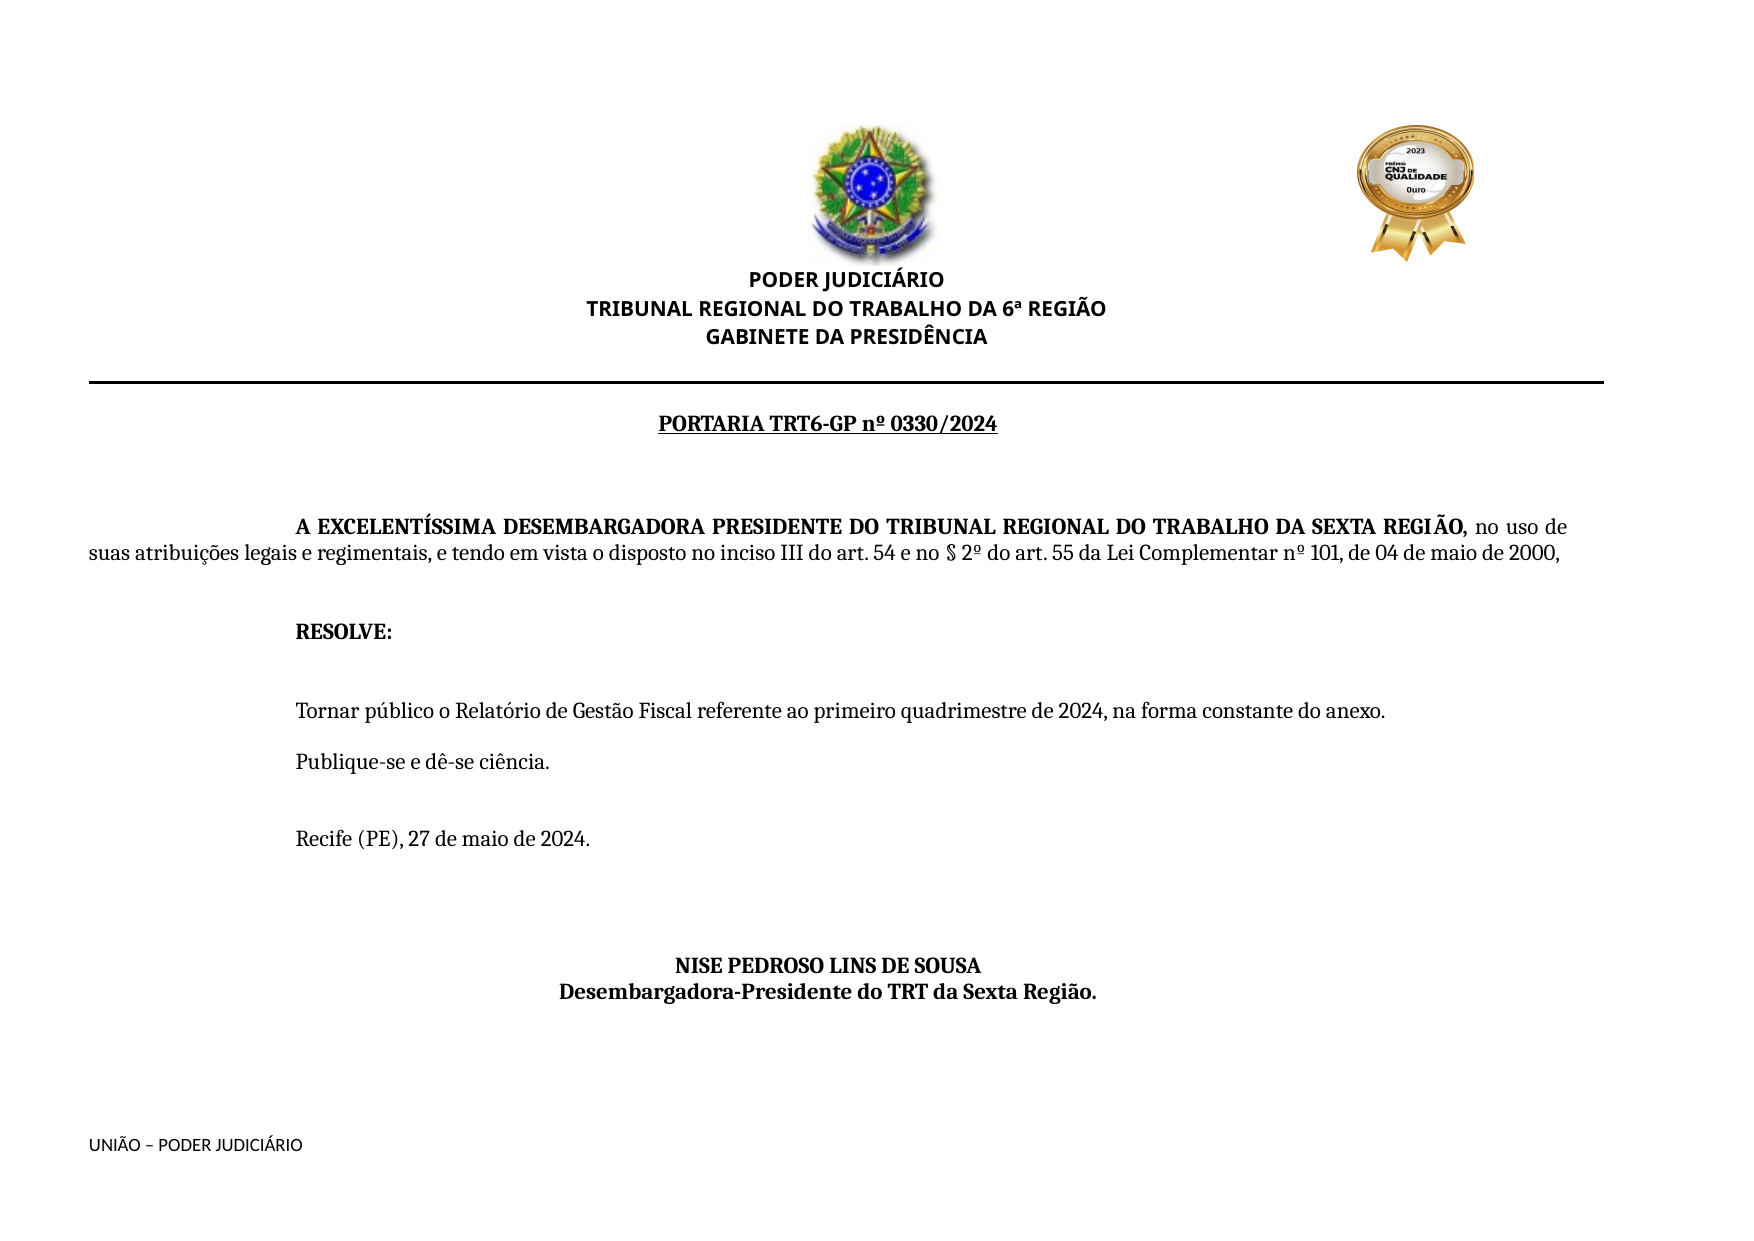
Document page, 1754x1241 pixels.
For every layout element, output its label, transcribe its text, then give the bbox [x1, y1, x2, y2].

text NISE PEDROSO LINS DE SOUSA [89, 952, 1567, 979]
text Recife (PE), 27 de maio de 2024. [89, 825, 1567, 852]
picture [1357, 125, 1475, 262]
text Desembargadora-Presidente do TRT da Sexta Região. [89, 979, 1567, 1005]
text Tornar público o Relatório de Gestão Fiscal referente ao primeiro quadrimestre de 2024, na forma constante do anexo. [89, 698, 1567, 724]
picture [808, 125, 938, 266]
text Publique-se e dê-se ciência. [89, 748, 1567, 775]
text PORTARIA TRT6-GP nº 0330/2024 [89, 411, 1567, 437]
text UNIÃO – PODER JUDICIÁRIO [89, 1133, 1444, 1156]
text A EXCELENTÍSSIMA DESEMBARGADORA PRESIDENTE DO TRIBUNAL REGIONAL DO TRABALHO DA SEXTA REGIÃO, no uso de suas atribuições legais e regimentais, e tendo em vista o disposto no inciso III do art. 54 e no § 2º do art. 55 da Lei Complementar nº 101, de 04 de maio de 2000, [89, 514, 1567, 566]
text RESOLVE: [89, 619, 1567, 645]
